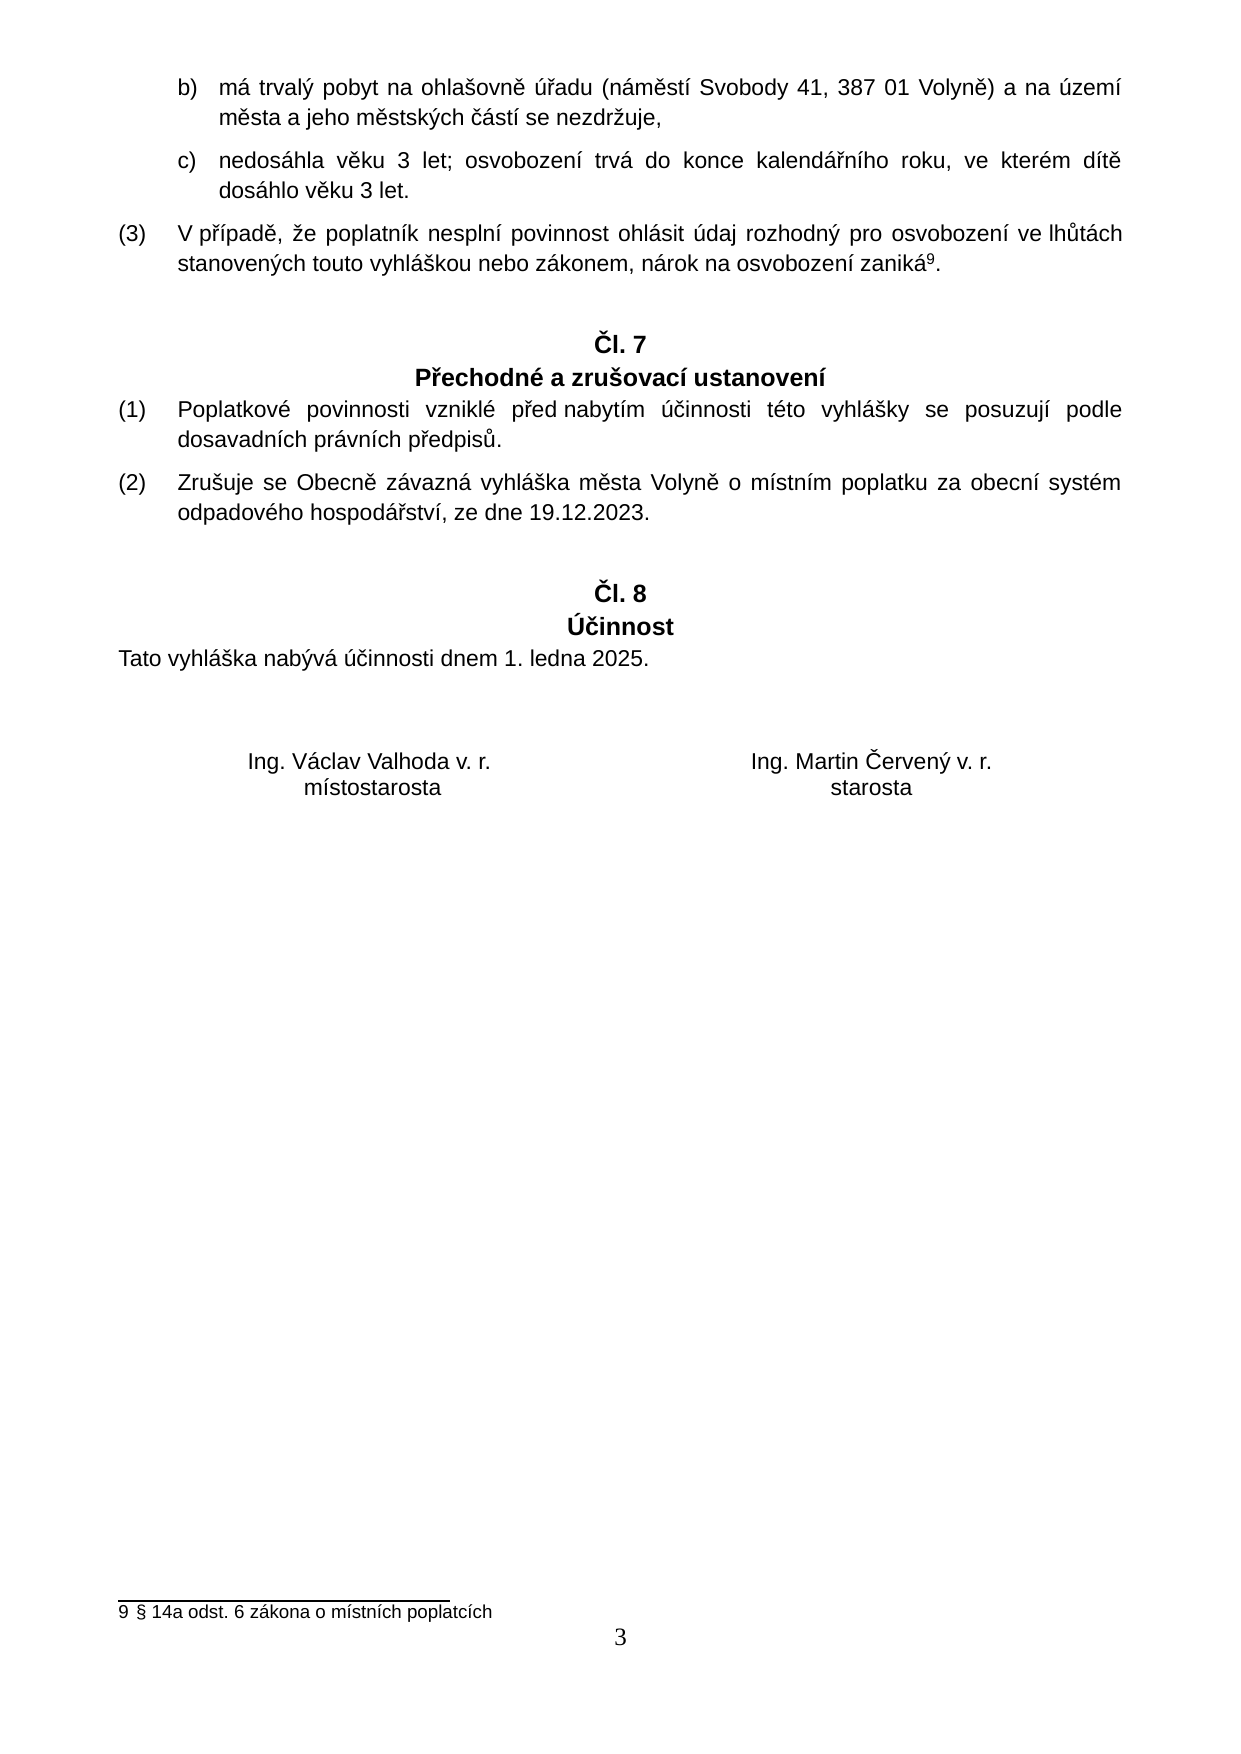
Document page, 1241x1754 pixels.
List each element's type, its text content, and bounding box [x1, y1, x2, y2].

list Poplatkové povinnosti vzniklé před nabytím účinnosti této vyhlášky se posuzují podle dosavadních právních předpisů. [118, 396, 1122, 453]
list § 14a odst. 6 zákona o místních poplatcích [118, 1601, 1122, 1622]
list nedosáhla věku 3 let; osvobození trvá do konce kalendářního roku, ve kterém dítě dosáhlo věku 3 let. [177, 147, 1122, 203]
table_header Ing. Martin Červený v. r. starosta [620, 688, 1122, 806]
list Zrušuje se Obecně závazná vyhláška města Volyně o místním poplatku za obecní systém odpadového hospodářství, ze dne 19.12.2023. [118, 469, 1122, 526]
table_header Ing. Václav Valhoda v. r. místostarosta [118, 688, 620, 806]
table_cell [118, 806, 620, 924]
text Tato vyhláška nabývá účinnosti dnem 1. ledna 2025. [118, 645, 1122, 672]
subtitle Čl. 7 Přechodné a zrušovací ustanovení [118, 330, 1122, 392]
subtitle Čl. 8 Účinnost [118, 579, 1122, 641]
list V případě, že poplatník nesplní povinnost ohlásit údaj rozhodný pro osvobození ve lhůtách stanovených touto vyhláškou nebo zákonem, nárok na osvobození zaniká. [118, 219, 1122, 276]
list má trvalý pobyt na ohlašovně úřadu (náměstí Svobody 41, 387 01 Volyně) a na území města a jeho městských částí se nezdržuje, [177, 74, 1122, 130]
table_cell [620, 806, 1122, 924]
